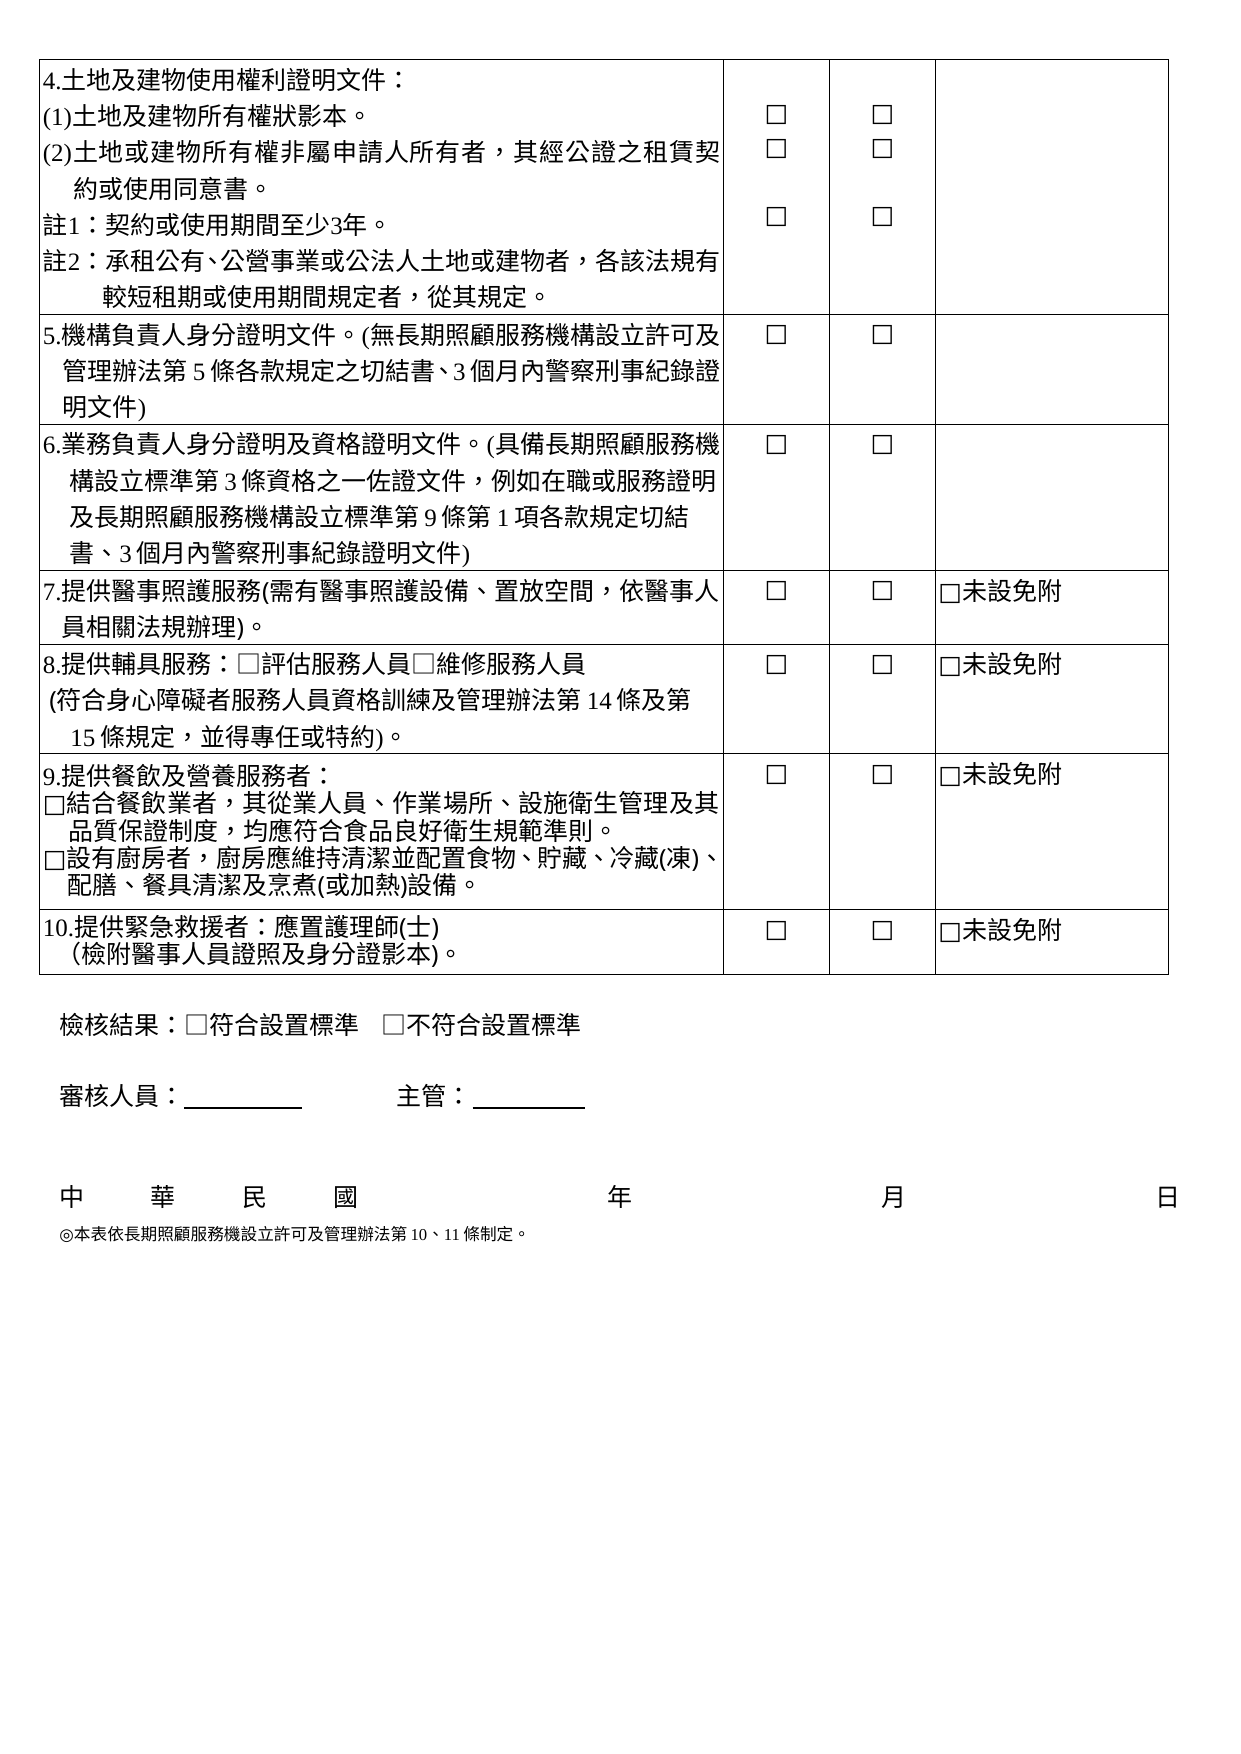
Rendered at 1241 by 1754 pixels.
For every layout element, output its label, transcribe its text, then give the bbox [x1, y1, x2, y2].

table_cell □ [830, 571, 935, 643]
table_cell 5.機構負責人身分證明文件。(無長期照顧服務機構設立許可及管理辦法第5條各款規定之切結書、3個月內警察刑事紀錄證明文件) [40, 315, 723, 424]
table_cell 7.提供醫事照護服務(需有醫事照護設備、置放空間，依醫事人員相關法規辦理)。 [40, 571, 723, 643]
table_cell □ [724, 910, 829, 973]
table_cell □ [724, 315, 829, 424]
table_cell □ [724, 645, 829, 753]
table_cell □未設免附 [936, 754, 1168, 909]
table_cell □ □ □ [830, 60, 935, 314]
table_cell □ [830, 645, 935, 753]
table_cell 10.提供緊急救援者：應置護理師(士) （檢附醫事人員證照及身分證影本)。 [40, 910, 723, 973]
table_cell □未設免附 [936, 910, 1168, 973]
table_cell □ [830, 910, 935, 973]
table_cell □ [830, 315, 935, 424]
table_cell [936, 425, 1168, 570]
text ◎本表依長期照顧服務機設立許可及管理辦法第10、11條制定。 [59, 1214, 1181, 1251]
table_cell □ [724, 425, 829, 570]
table_cell □ [830, 754, 935, 909]
table_cell 6.業務負責人身分證明及資格證明文件。(具備長期照顧服務機構設立標準第3條資格之一佐證文件，例如在職或服務證明及長期照顧服務機構設立標準第9條第1項各款規定切結書、3個月內警察刑事紀錄證明文件) [40, 425, 723, 570]
text 檢核結果：□符合設置標準 □不符合設置標準 [59, 1006, 1181, 1042]
table_cell 9.提供餐飲及營養服務者： □結合餐飲業者，其從業人員、作業場所、設施衛生管理及其品質保證制度，均應符合食品良好衛生規範準則。 □設有廚房者，廚房應維持清潔並配置食物、貯藏、冷藏(凍)、配膳、餐具清潔及烹煮(或加熱)設備。 [40, 754, 723, 909]
table_cell □未設免附 [936, 645, 1168, 753]
table_cell □ □ □ [724, 60, 829, 314]
table_cell [936, 315, 1168, 424]
table_cell □ [724, 571, 829, 643]
table_cell □ [724, 754, 829, 909]
table_cell □ [830, 425, 935, 570]
table_cell [936, 60, 1168, 314]
text 中華民國 年 月 日 [59, 1178, 1181, 1214]
text 審核人員： 主管： [59, 1076, 1181, 1112]
table_cell 4.土地及建物使用權利證明文件： (1)土地及建物所有權狀影本。 (2)土地或建物所有權非屬申請人所有者，其經公證之租賃契約或使用同意書。 註1：契約或使用期間至少3年。 註2：承租公有、公營事業或公法人土地或建物者，各該法規有較短租期或使用期間規定者，從其規定。 [40, 60, 723, 314]
table_cell 8.提供輔具服務：□評估服務人員□維修服務人員 (符合身心障礙者服務人員資格訓練及管理辦法第14條及第15條規定，並得專任或特約)。 [40, 645, 723, 753]
table_cell □未設免附 [936, 571, 1168, 643]
